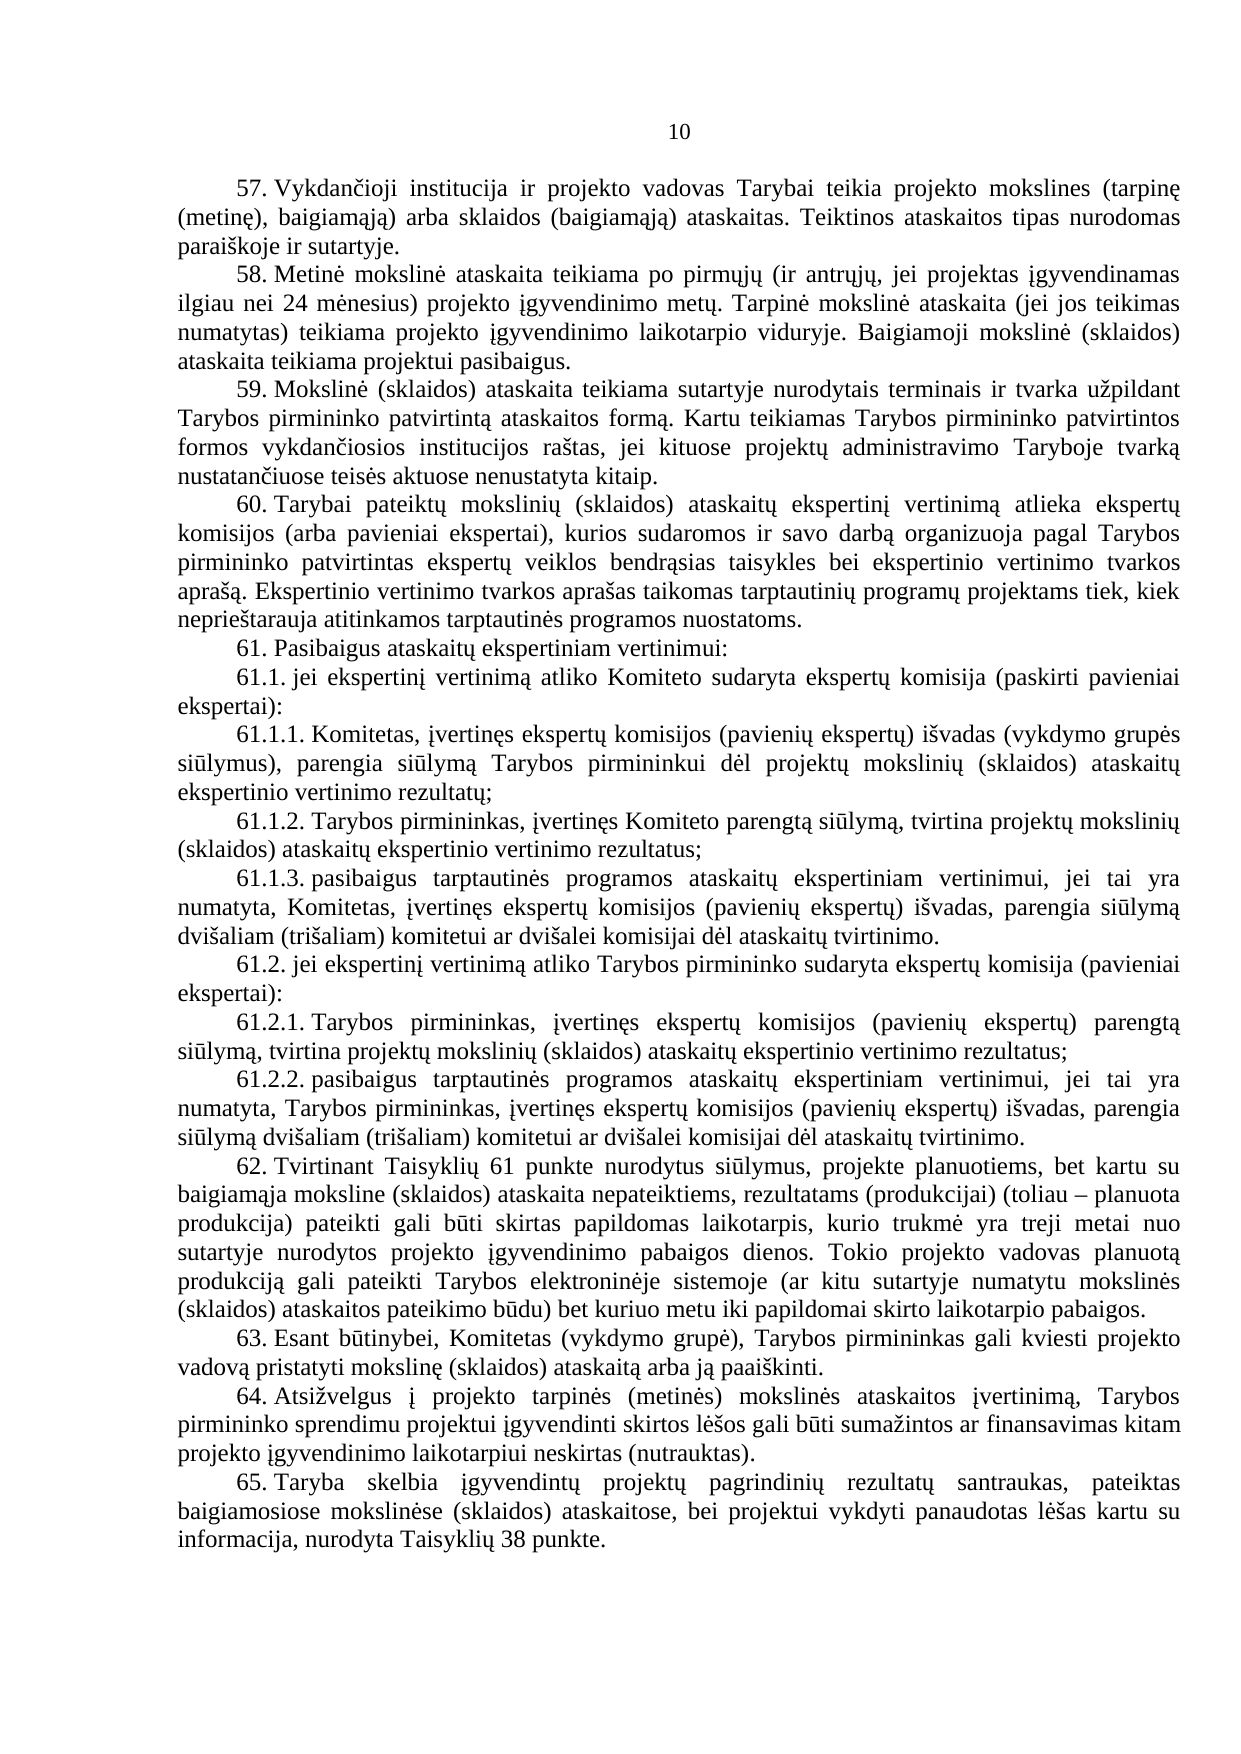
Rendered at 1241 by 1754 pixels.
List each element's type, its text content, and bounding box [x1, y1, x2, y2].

text 61.1.3. pasibaigus tarptautinės programos ataskaitų ekspertiniam vertinimui, jei tai yra numatyta, Komitetas, įvertinęs ekspertų komisijos (pavienių ekspertų) išvadas, parengia siūlymą dvišaliam (trišaliam) komitetui ar dvišalei komisijai dėl ataskaitų tvirtinimo. [177, 863, 1181, 949]
text 63. Esant būtinybei, Komitetas (vykdymo grupė), Tarybos pirmininkas gali kviesti projekto vadovą pristatyti mokslinę (sklaidos) ataskaitą arba ją paaiškinti. [177, 1323, 1181, 1381]
text 61.2.2. pasibaigus tarptautinės programos ataskaitų ekspertiniam vertinimui, jei tai yra numatyta, Tarybos pirmininkas, įvertinęs ekspertų komisijos (pavienių ekspertų) išvadas, parengia siūlymą dvišaliam (trišaliam) komitetui ar dvišalei komisijai dėl ataskaitų tvirtinimo. [177, 1064, 1181, 1151]
text 58. Metinė mokslinė ataskaita teikiama po pirmųjų (ir antrųjų, jei projektas įgyvendinamas ilgiau nei 24 mėnesius) projekto įgyvendinimo metų. Tarpinė mokslinė ataskaita (jei jos teikimas numatytas) teikiama projekto įgyvendinimo laikotarpio viduryje. Baigiamoji mokslinė (sklaidos) ataskaita teikiama projektui pasibaigus. [177, 259, 1181, 374]
text 57. Vykdančioji institucija ir projekto vadovas Tarybai teikia projekto mokslines (tarpinę (metinę), baigiamąją) arba sklaidos (baigiamąją) ataskaitas. Teiktinos ataskaitos tipas nurodomas paraiškoje ir sutartyje. [177, 173, 1181, 259]
text 62. Tvirtinant Taisyklių 61 punkte nurodytus siūlymus, projekte planuotiems, bet kartu su baigiamąja moksline (sklaidos) ataskaita nepateiktiems, rezultatams (produkcijai) (toliau – planuota produkcija) pateikti gali būti skirtas papildomas laikotarpis, kurio trukmė yra treji metai nuo sutartyje nurodytos projekto įgyvendinimo pabaigos dienos. Tokio projekto vadovas planuotą produkciją gali pateikti Tarybos elektroninėje sistemoje (ar kitu sutartyje numatytu mokslinės (sklaidos) ataskaitos pateikimo būdu) bet kuriuo metu iki papildomai skirto laikotarpio pabaigos. [177, 1151, 1181, 1323]
text 61.2. jei ekspertinį vertinimą atliko Tarybos pirmininko sudaryta ekspertų komisija (pavieniai ekspertai): [177, 949, 1181, 1007]
text 61.1.2. Tarybos pirmininkas, įvertinęs Komiteto parengtą siūlymą, tvirtina projektų mokslinių (sklaidos) ataskaitų ekspertinio vertinimo rezultatus; [177, 806, 1181, 863]
text 59. Mokslinė (sklaidos) ataskaita teikiama sutartyje nurodytais terminais ir tvarka užpildant Tarybos pirmininko patvirtintą ataskaitos formą. Kartu teikiamas Tarybos pirmininko patvirtintos formos vykdančiosios institucijos raštas, jei kituose projektų administravimo Taryboje tvarką nustatančiuose teisės aktuose nenustatyta kitaip. [177, 374, 1181, 489]
text 61.1.1. Komitetas, įvertinęs ekspertų komisijos (pavienių ekspertų) išvadas (vykdymo grupės siūlymus), parengia siūlymą Tarybos pirmininkui dėl projektų mokslinių (sklaidos) ataskaitų ekspertinio vertinimo rezultatų; [177, 719, 1181, 806]
text 61.1. jei ekspertinį vertinimą atliko Komiteto sudaryta ekspertų komisija (paskirti pavieniai ekspertai): [177, 662, 1181, 719]
text 65. Taryba skelbia įgyvendintų projektų pagrindinių rezultatų santraukas, pateiktas baigiamosiose mokslinėse (sklaidos) ataskaitose, bei projektui vykdyti panaudotas lėšas kartu su informacija, nurodyta Taisyklių 38 punkte. [177, 1467, 1181, 1553]
text 61. Pasibaigus ataskaitų ekspertiniam vertinimui: [177, 633, 1181, 662]
text 61.2.1. Tarybos pirmininkas, įvertinęs ekspertų komisijos (pavienių ekspertų) parengtą siūlymą, tvirtina projektų mokslinių (sklaidos) ataskaitų ekspertinio vertinimo rezultatus; [177, 1007, 1181, 1064]
text 64. Atsižvelgus į projekto tarpinės (metinės) mokslinės ataskaitos įvertinimą, Tarybos pirmininko sprendimu projektui įgyvendinti skirtos lėšos gali būti sumažintos ar finansavimas kitam projekto įgyvendinimo laikotarpiui neskirtas (nutrauktas). [177, 1381, 1181, 1467]
text 60. Tarybai pateiktų mokslinių (sklaidos) ataskaitų ekspertinį vertinimą atlieka ekspertų komisijos (arba pavieniai ekspertai), kurios sudaromos ir savo darbą organizuoja pagal Tarybos pirmininko patvirtintas ekspertų veiklos bendrąsias taisykles bei ekspertinio vertinimo tvarkos aprašą. Ekspertinio vertinimo tvarkos aprašas taikomas tarptautinių programų projektams tiek, kiek neprieštarauja atitinkamos tarptautinės programos nuostatoms. [177, 489, 1181, 633]
